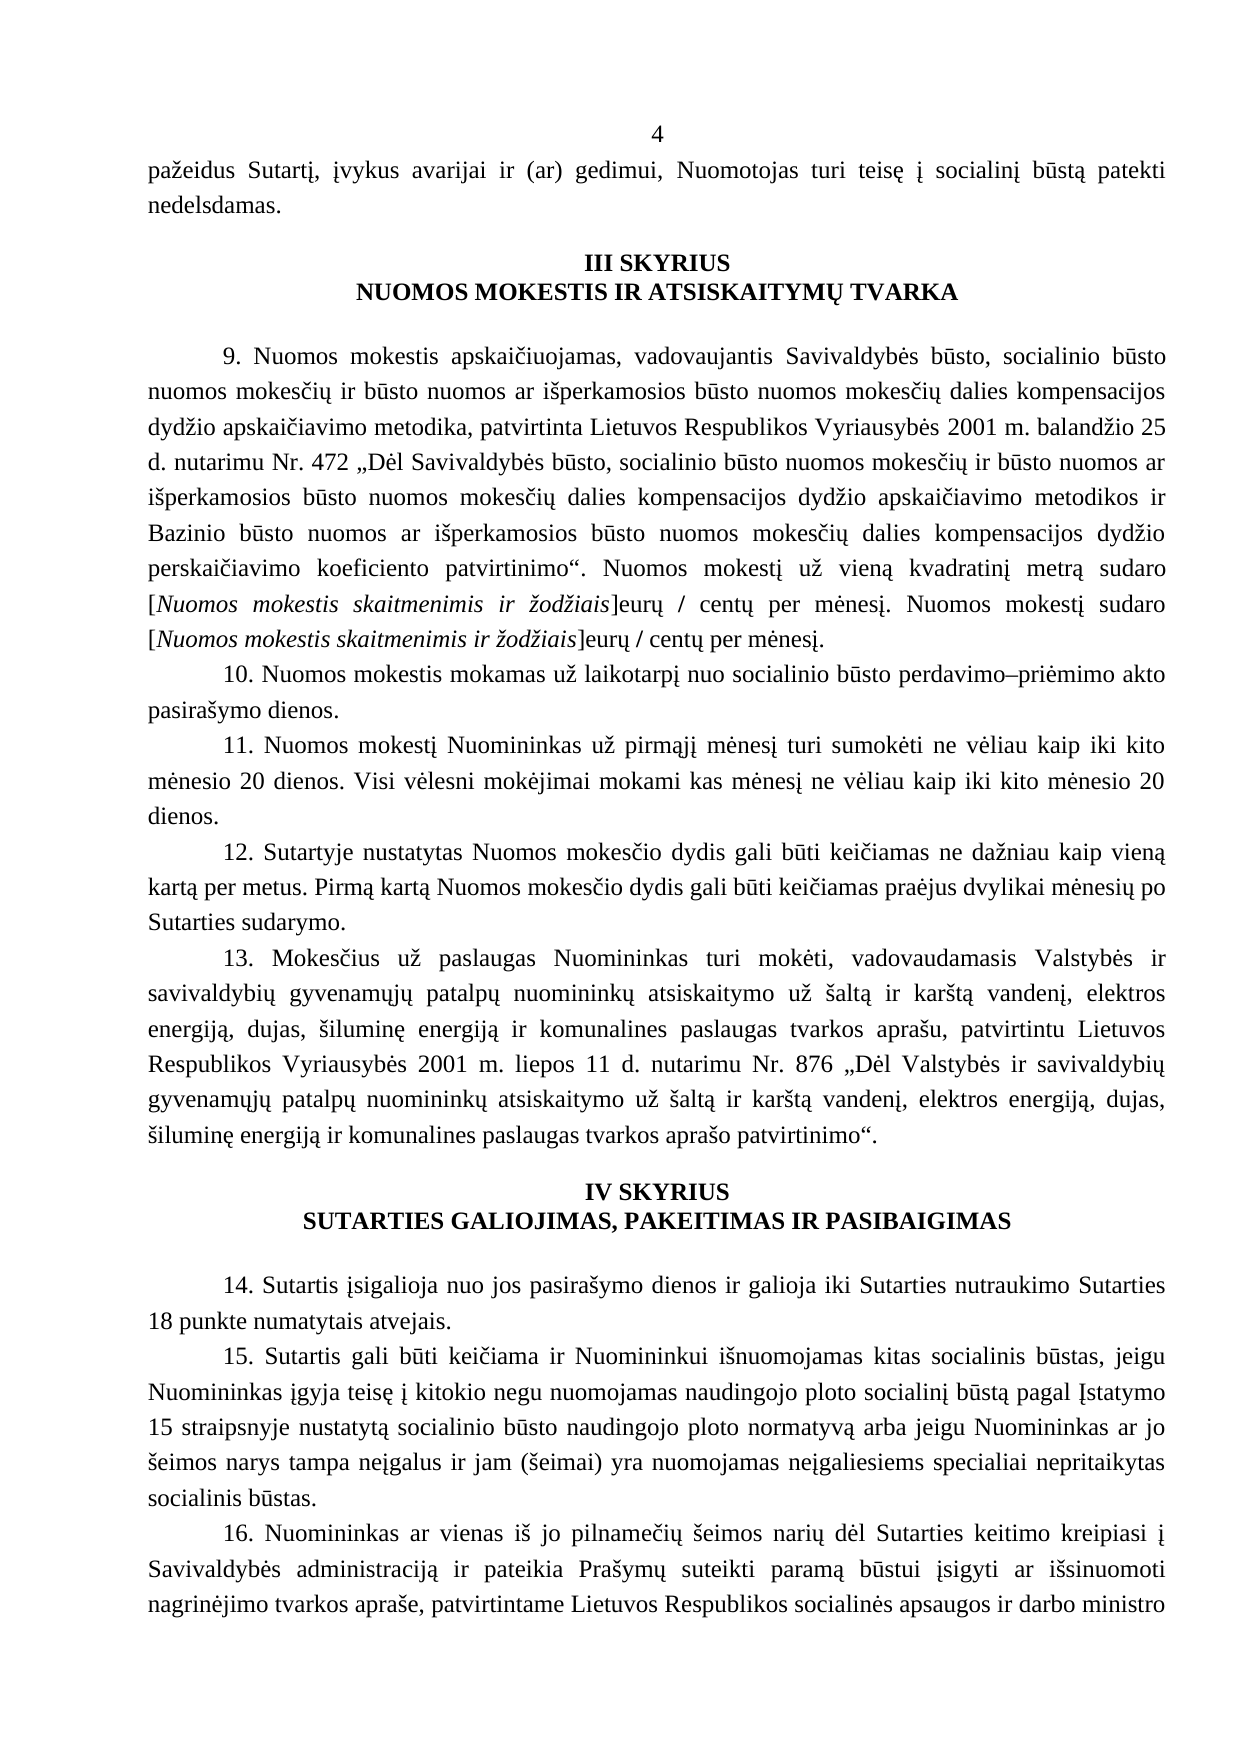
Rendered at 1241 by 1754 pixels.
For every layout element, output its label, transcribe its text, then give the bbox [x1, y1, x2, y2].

text III SKYRIUS [148, 248, 1167, 277]
text 12. Sutartyje nustatytas Nuomos mokesčio dydis gali būti keičiamas ne dažniau kaip vieną kartą per metus. Pirmą kartą Nuomos mokesčio dydis gali būti keičiamas praėjus dvylikai mėnesių po Sutarties sudarymo. [148, 830, 1167, 936]
text pažeidus Sutartį, įvykus avarijai ir (ar) gedimui, Nuomotojas turi teisę į socialinį būstą patekti nedelsdamas. [148, 148, 1167, 219]
text IV SKYRIUS [148, 1177, 1167, 1206]
text 14. Sutartis įsigalioja nuo jos pasirašymo dienos ir galioja iki Sutarties nutraukimo Sutarties 18 punkte numatytais atvejais. [148, 1264, 1167, 1334]
text 16. Nuomininkas ar vienas iš jo pilnamečių šeimos narių dėl Sutarties keitimo kreipiasi į Savivaldybės administraciją ir pateikia Prašymų suteikti paramą būstui įsigyti ar išsinuomoti nagrinėjimo tvarkos apraše, patvirtintame Lietuvos Respublikos socialinės apsaugos ir darbo ministro [148, 1512, 1167, 1618]
text 15. Sutartis gali būti keičiama ir Nuomininkui išnuomojamas kitas socialinis būstas, jeigu Nuomininkas įgyja teisę į kitokio negu nuomojamas naudingojo ploto socialinį būstą pagal Įstatymo 15 straipsnyje nustatytą socialinio būsto naudingojo ploto normatyvą arba jeigu Nuomininkas ar jo šeimos narys tampa neįgalus ir jam (šeimai) yra nuomojamas neįgaliesiems specialiai nepritaikytas socialinis būstas. [148, 1334, 1167, 1512]
text 9. Nuomos mokestis apskaičiuojamas, vadovaujantis Savivaldybės būsto, socialinio būsto nuomos mokesčių ir būsto nuomos ar išperkamosios būsto nuomos mokesčių dalies kompensacijos dydžio apskaičiavimo metodika, patvirtinta Lietuvos Respublikos Vyriausybės 2001 m. balandžio 25 d. nutarimu Nr. 472 „Dėl Savivaldybės būsto, socialinio būsto nuomos mokesčių ir būsto nuomos ar išperkamosios būsto nuomos mokesčių dalies kompensacijos dydžio apskaičiavimo metodikos ir Bazinio būsto nuomos ar išperkamosios būsto nuomos mokesčių dalies kompensacijos dydžio perskaičiavimo koeficiento patvirtinimo“. Nuomos mokestį už vieną kvadratinį metrą sudaro [Nuomos mokestis skaitmenimis ir žodžiais]eurų / centų per mėnesį. Nuomos mokestį sudaro [Nuomos mokestis skaitmenimis ir žodžiais]eurų / centų per mėnesį. [148, 334, 1167, 653]
text 13. Mokesčius už paslaugas Nuomininkas turi mokėti, vadovaudamasis Valstybės ir savivaldybių gyvenamųjų patalpų nuomininkų atsiskaitymo už šaltą ir karštą vandenį, elektros energiją, dujas, šiluminę energiją ir komunalines paslaugas tvarkos aprašu, patvirtintu Lietuvos Respublikos Vyriausybės 2001 m. liepos 11 d. nutarimu Nr. 876 „Dėl Valstybės ir savivaldybių gyvenamųjų patalpų nuomininkų atsiskaitymo už šaltą ir karštą vandenį, elektros energiją, dujas, šiluminę energiją ir komunalines paslaugas tvarkos aprašo patvirtinimo“. [148, 936, 1167, 1149]
text 10. Nuomos mokestis mokamas už laikotarpį nuo socialinio būsto perdavimo–priėmimo akto pasirašymo dienos. [148, 653, 1167, 724]
text SUTARTIES GALIOJIMAS, PAKEITIMAS IR PASIBAIGIMAS [148, 1206, 1167, 1235]
text 11. Nuomos mokestį Nuomininkas už pirmąjį mėnesį turi sumokėti ne vėliau kaip iki kito mėnesio 20 dienos. Visi vėlesni mokėjimai mokami kas mėnesį ne vėliau kaip iki kito mėnesio 20 dienos. [148, 724, 1167, 830]
text NUOMOS MOKESTIS IR ATSISKAITYMŲ TVARKA [148, 277, 1167, 305]
